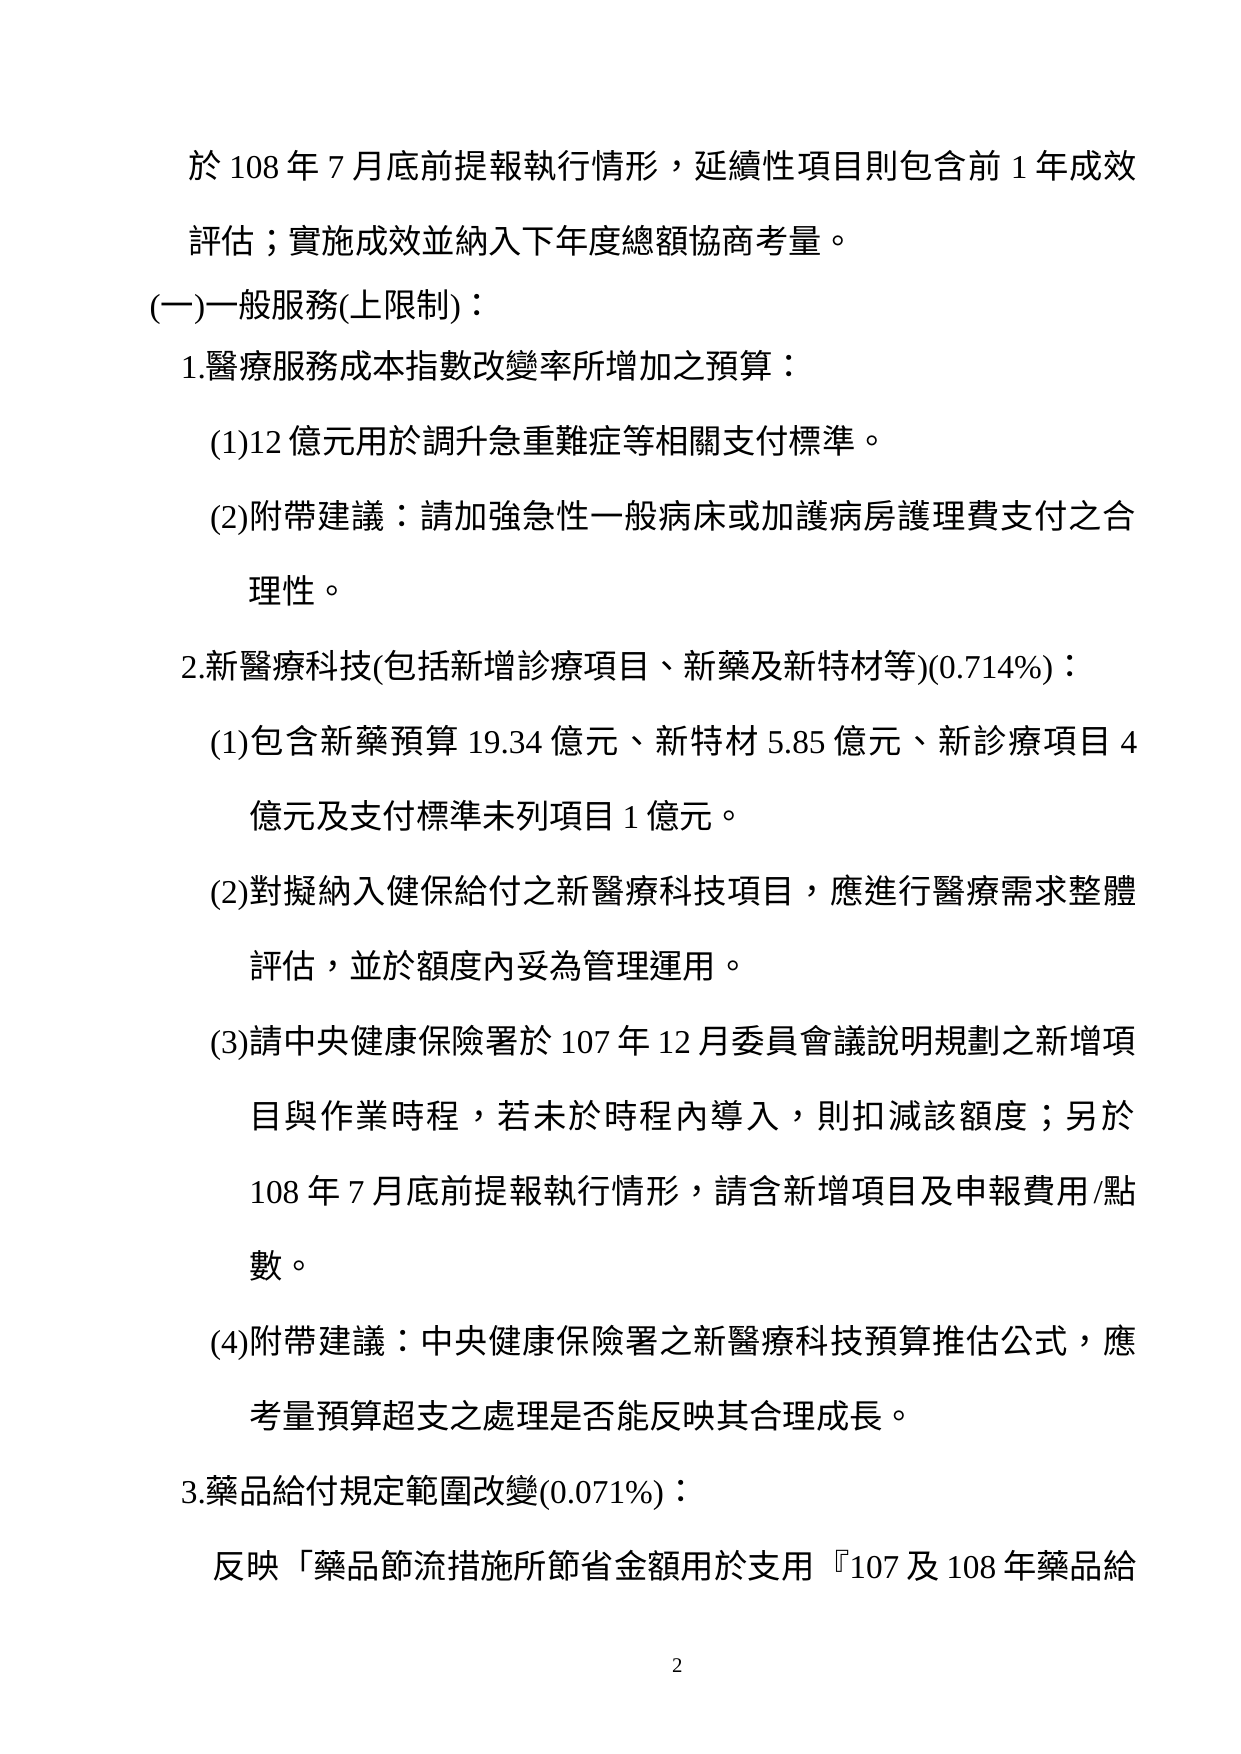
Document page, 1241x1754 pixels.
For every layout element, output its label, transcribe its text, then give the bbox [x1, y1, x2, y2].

text (3)請中央健康保險署於107年12月委員會議說明規劃之新增項目與作業時程，若未於時程內導入，則扣減該額度；另於108年7月底前提報執行情形，請含新增項目及申報費用/點數。 [210, 1002, 1137, 1302]
text (一)一般服務(上限制)： [149, 277, 1137, 327]
text 於108年7月底前提報執行情形，延續性項目則包含前1年成效評估；實施成效並納入下年度總額協商考量。 [187, 127, 1137, 277]
text (1)包含新藥預算19.34億元、新特材5.85億元、新診療項目4億元及支付標準未列項目1億元。 [210, 702, 1137, 852]
text (2)對擬納入健保給付之新醫療科技項目，應進行醫療需求整體評估，並於額度內妥為管理運用。 [210, 852, 1137, 1002]
text 反映「藥品節流措施所節省金額用於支用『107及108年藥品給 [213, 1527, 1137, 1602]
text (4)附帶建議：中央健康保險署之新醫療科技預算推估公式，應考量預算超支之處理是否能反映其合理成長。 [210, 1302, 1137, 1452]
text (2)附帶建議：請加強急性一般病床或加護病房護理費支付之合理性。 [210, 477, 1137, 627]
text (1)12億元用於調升急重難症等相關支付標準。 [210, 402, 1137, 477]
text 1.醫療服務成本指數改變率所增加之預算： [181, 327, 1137, 402]
text 2.新醫療科技(包括新增診療項目、新藥及新特材等)(0.714%)： [181, 627, 1137, 702]
text 3.藥品給付規定範圍改變(0.071%)： [181, 1452, 1137, 1527]
